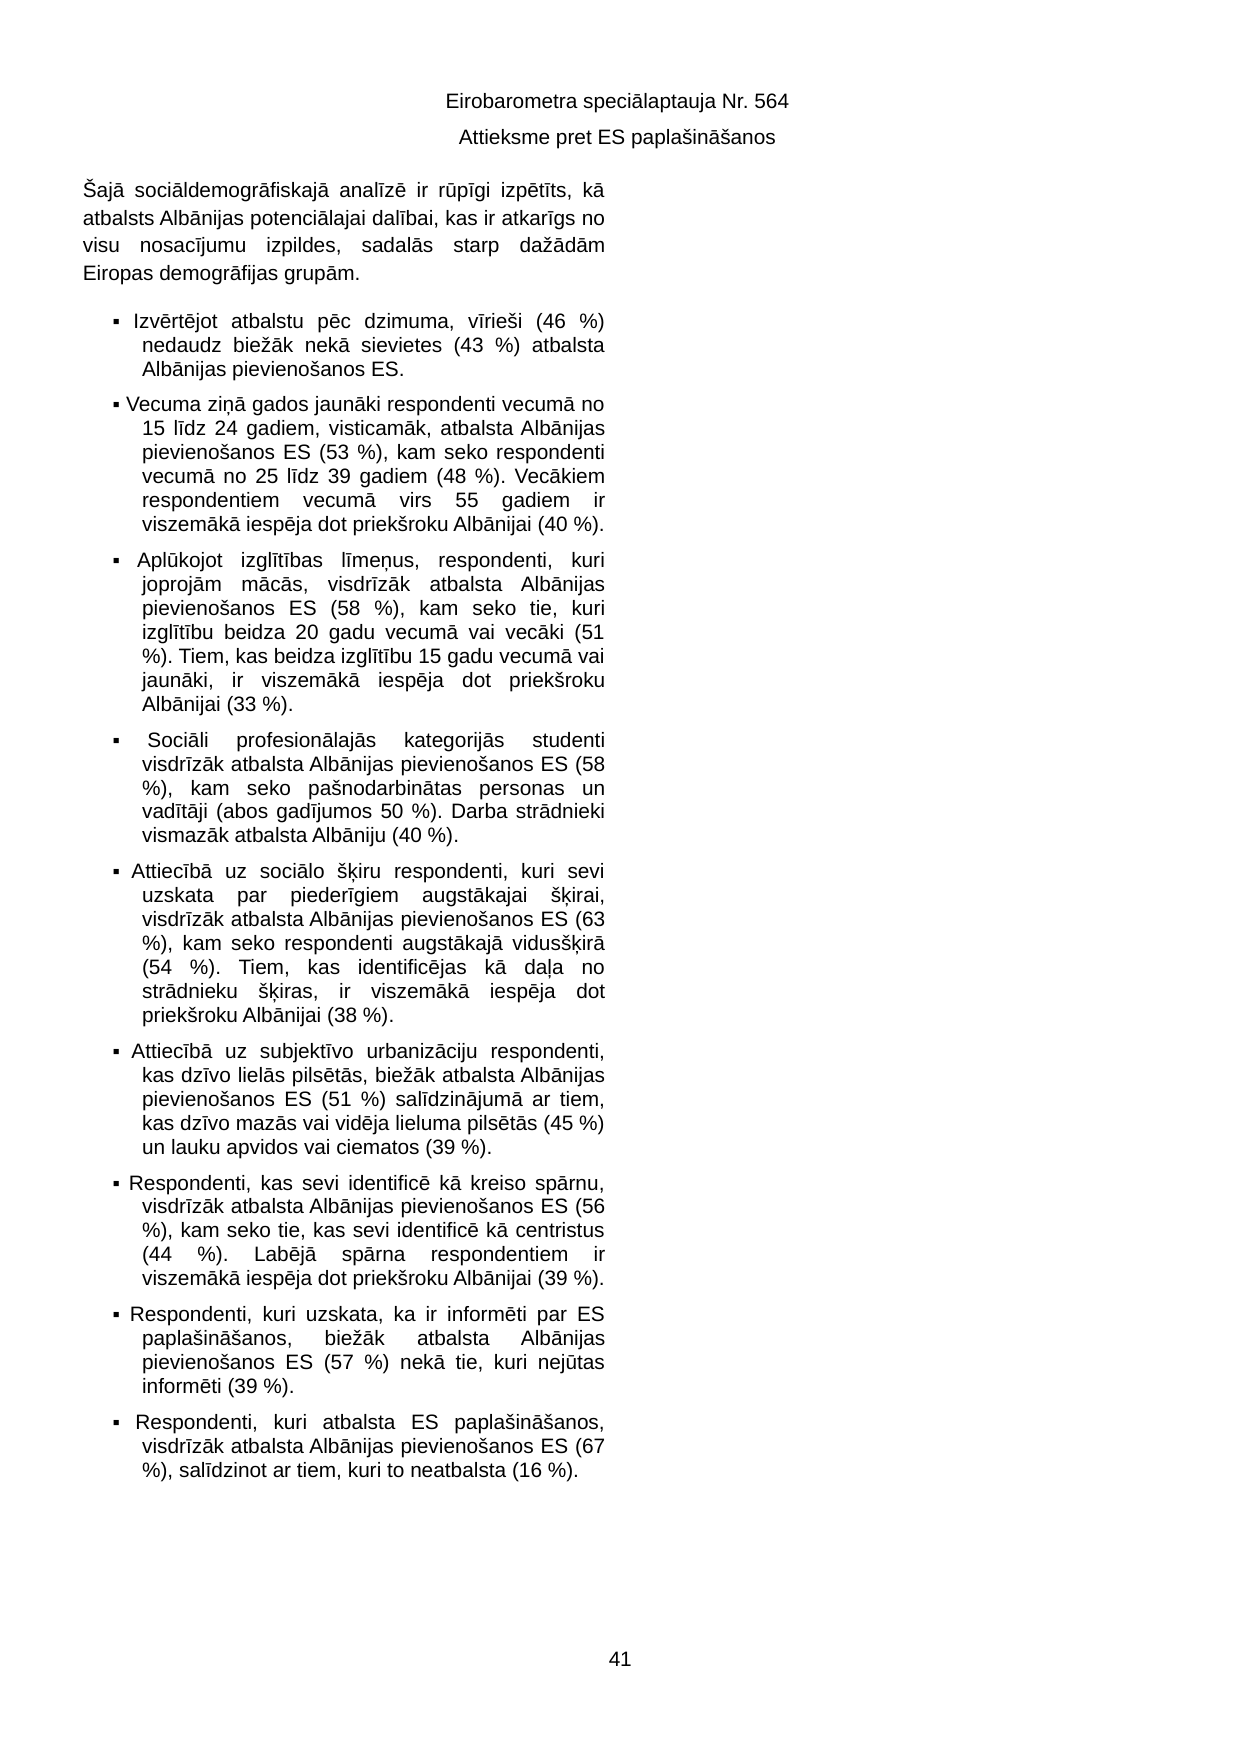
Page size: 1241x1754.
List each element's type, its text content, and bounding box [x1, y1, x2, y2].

text ▪ Izvērtējot atbalstu pēc dzimuma, vīrieši (46 %) nedaudz biežāk nekā sievietes (43 %) atbalsta Albānijas pievienošanos ES. [112, 308, 605, 380]
text ▪ Sociāli profesionālajās kategorijās studenti visdrīzāk atbalsta Albānijas pievienošanos ES (58 %), kam seko pašnodarbinātas personas un vadītāji (abos gadījumos 50 %). Darba strādnieki vismazāk atbalsta Albāniju (40 %). [112, 727, 605, 847]
text ▪ Vecuma ziņā gados jaunāki respondenti vecumā no 15 līdz 24 gadiem, visticamāk, atbalsta Albānijas pievienošanos ES (53 %), kam seko respondenti vecumā no 25 līdz 39 gadiem (48 %). Vecākiem respondentiem vecumā virs 55 gadiem ir viszemākā iespēja dot priekšroku Albānijai (40 %). [112, 392, 605, 536]
text Šajā sociāldemogrāfiskajā analīzē ir rūpīgi izpētīts, kā atbalsts Albānijas potenciālajai dalībai, kas ir atkarīgs no visu nosacījumu izpildes, sadalās starp dažādām Eiropas demogrāfijas grupām. [83, 178, 605, 284]
text ▪ Respondenti, kas sevi identificē kā kreiso spārnu, visdrīzāk atbalsta Albānijas pievienošanos ES (56 %), kam seko tie, kas sevi identificē kā centristus (44 %). Labējā spārna respondentiem ir viszemākā iespēja dot priekšroku Albānijai (39 %). [112, 1170, 605, 1290]
text ▪ Attiecībā uz subjektīvo urbanizāciju respondenti, kas dzīvo lielās pilsētās, biežāk atbalsta Albānijas pievienošanos ES (51 %) salīdzinājumā ar tiem, kas dzīvo mazās vai vidēja lieluma pilsētās (45 %) un lauku apvidos vai ciematos (39 %). [112, 1039, 605, 1158]
text ▪ Attiecībā uz sociālo šķiru respondenti, kuri sevi uzskata par piederīgiem augstākajai šķirai, visdrīzāk atbalsta Albānijas pievienošanos ES (63 %), kam seko respondenti augstākajā vidusšķirā (54 %). Tiem, kas identificējas kā daļa no strādnieku šķiras, ir viszemākā iespēja dot priekšroku Albānijai (38 %). [112, 859, 605, 1027]
text ▪ Aplūkojot izglītības līmeņus, respondenti, kuri joprojām mācās, visdrīzāk atbalsta Albānijas pievienošanos ES (58 %), kam seko tie, kuri izglītību beidza 20 gadu vecumā vai vecāki (51 %). Tiem, kas beidza izglītību 15 gadu vecumā vai jaunāki, ir viszemākā iespēja dot priekšroku Albānijai (33 %). [112, 548, 605, 716]
text ▪ Respondenti, kuri uzskata, ka ir informēti par ES paplašināšanos, biežāk atbalsta Albānijas pievienošanos ES (57 %) nekā tie, kuri nejūtas informēti (39 %). [112, 1302, 605, 1398]
text ▪ Respondenti, kuri atbalsta ES paplašināšanos, visdrīzāk atbalsta Albānijas pievienošanos ES (67 %), salīdzinot ar tiem, kuri to neatbalsta (16 %). [112, 1410, 605, 1482]
